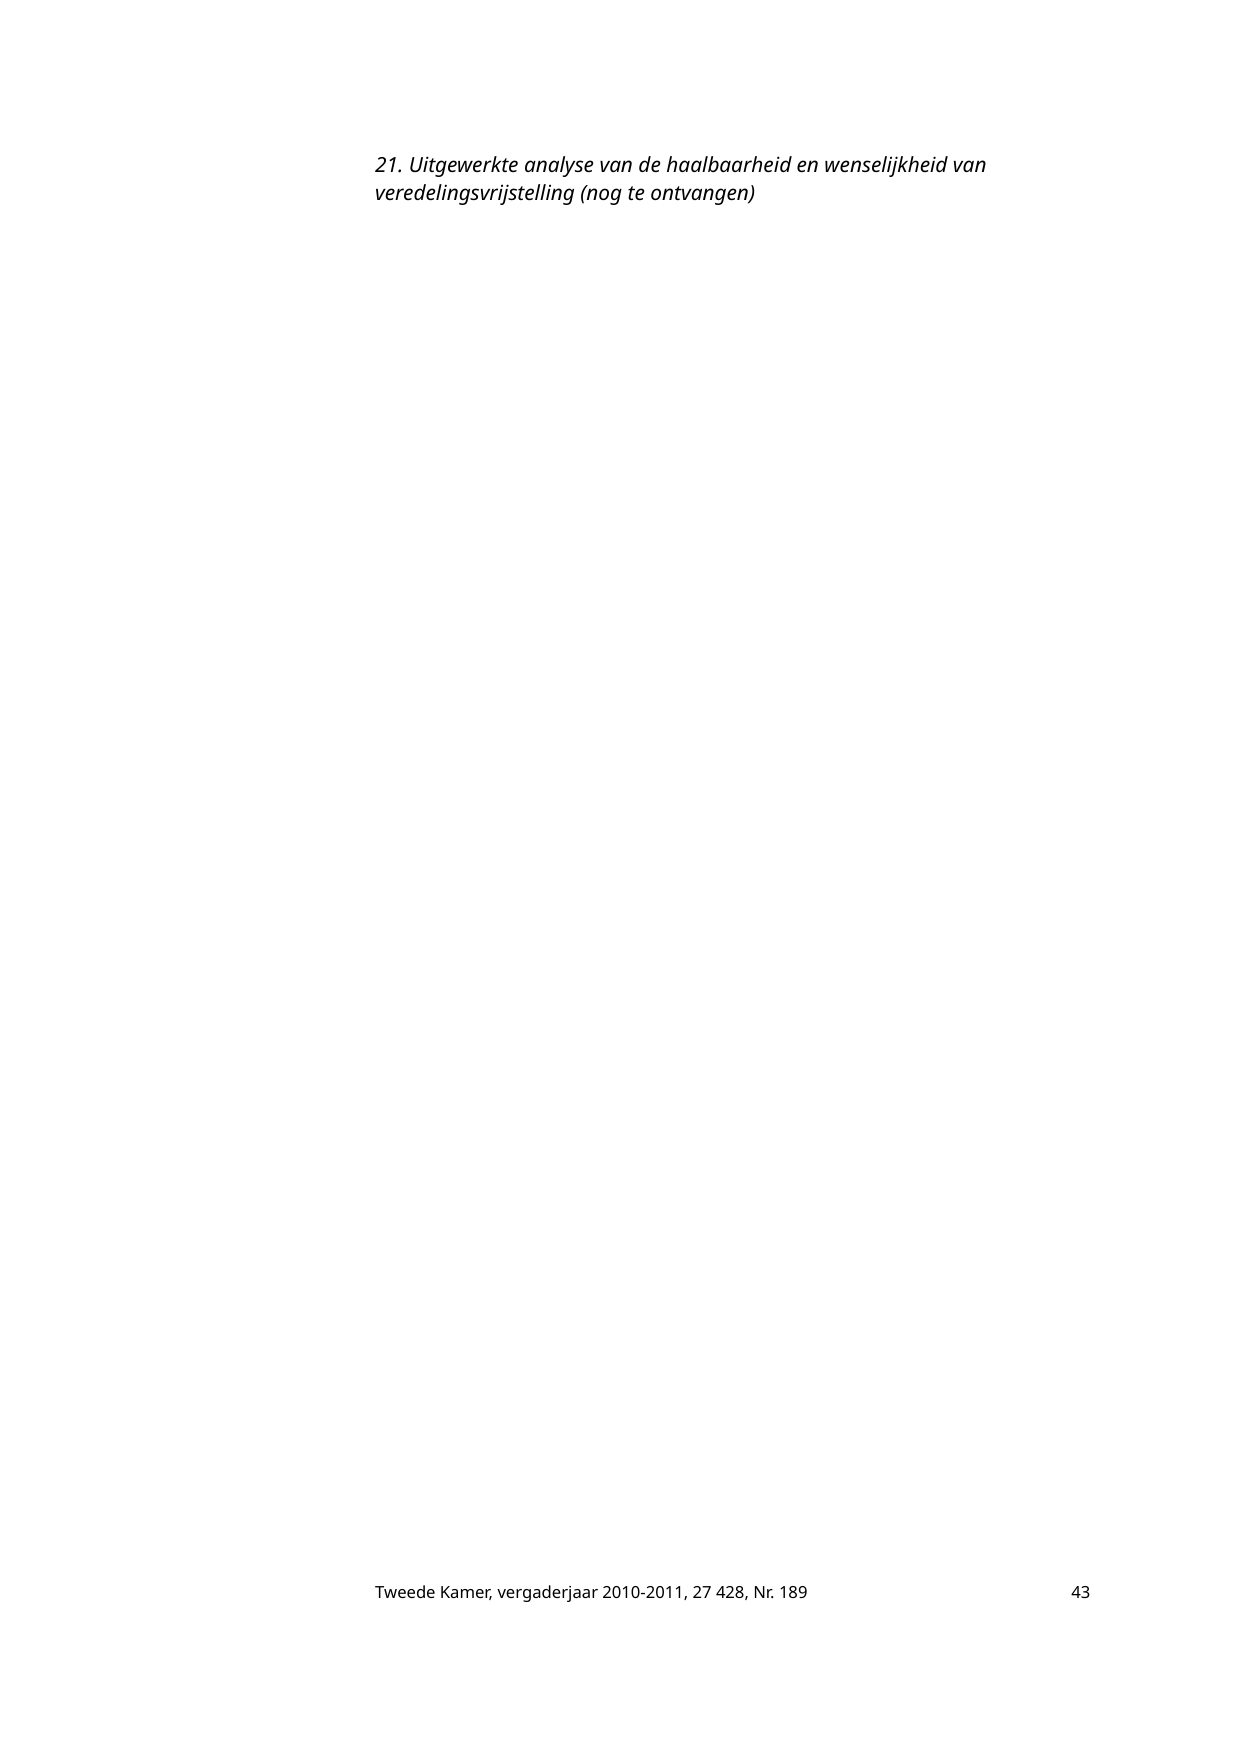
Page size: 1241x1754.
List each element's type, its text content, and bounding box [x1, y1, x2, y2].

text 21. Uitgewerkte analyse van de haalbaarheid en wenselijkheid van veredelingsvrijstelling (nog te ontvangen) [375, 150, 1090, 207]
